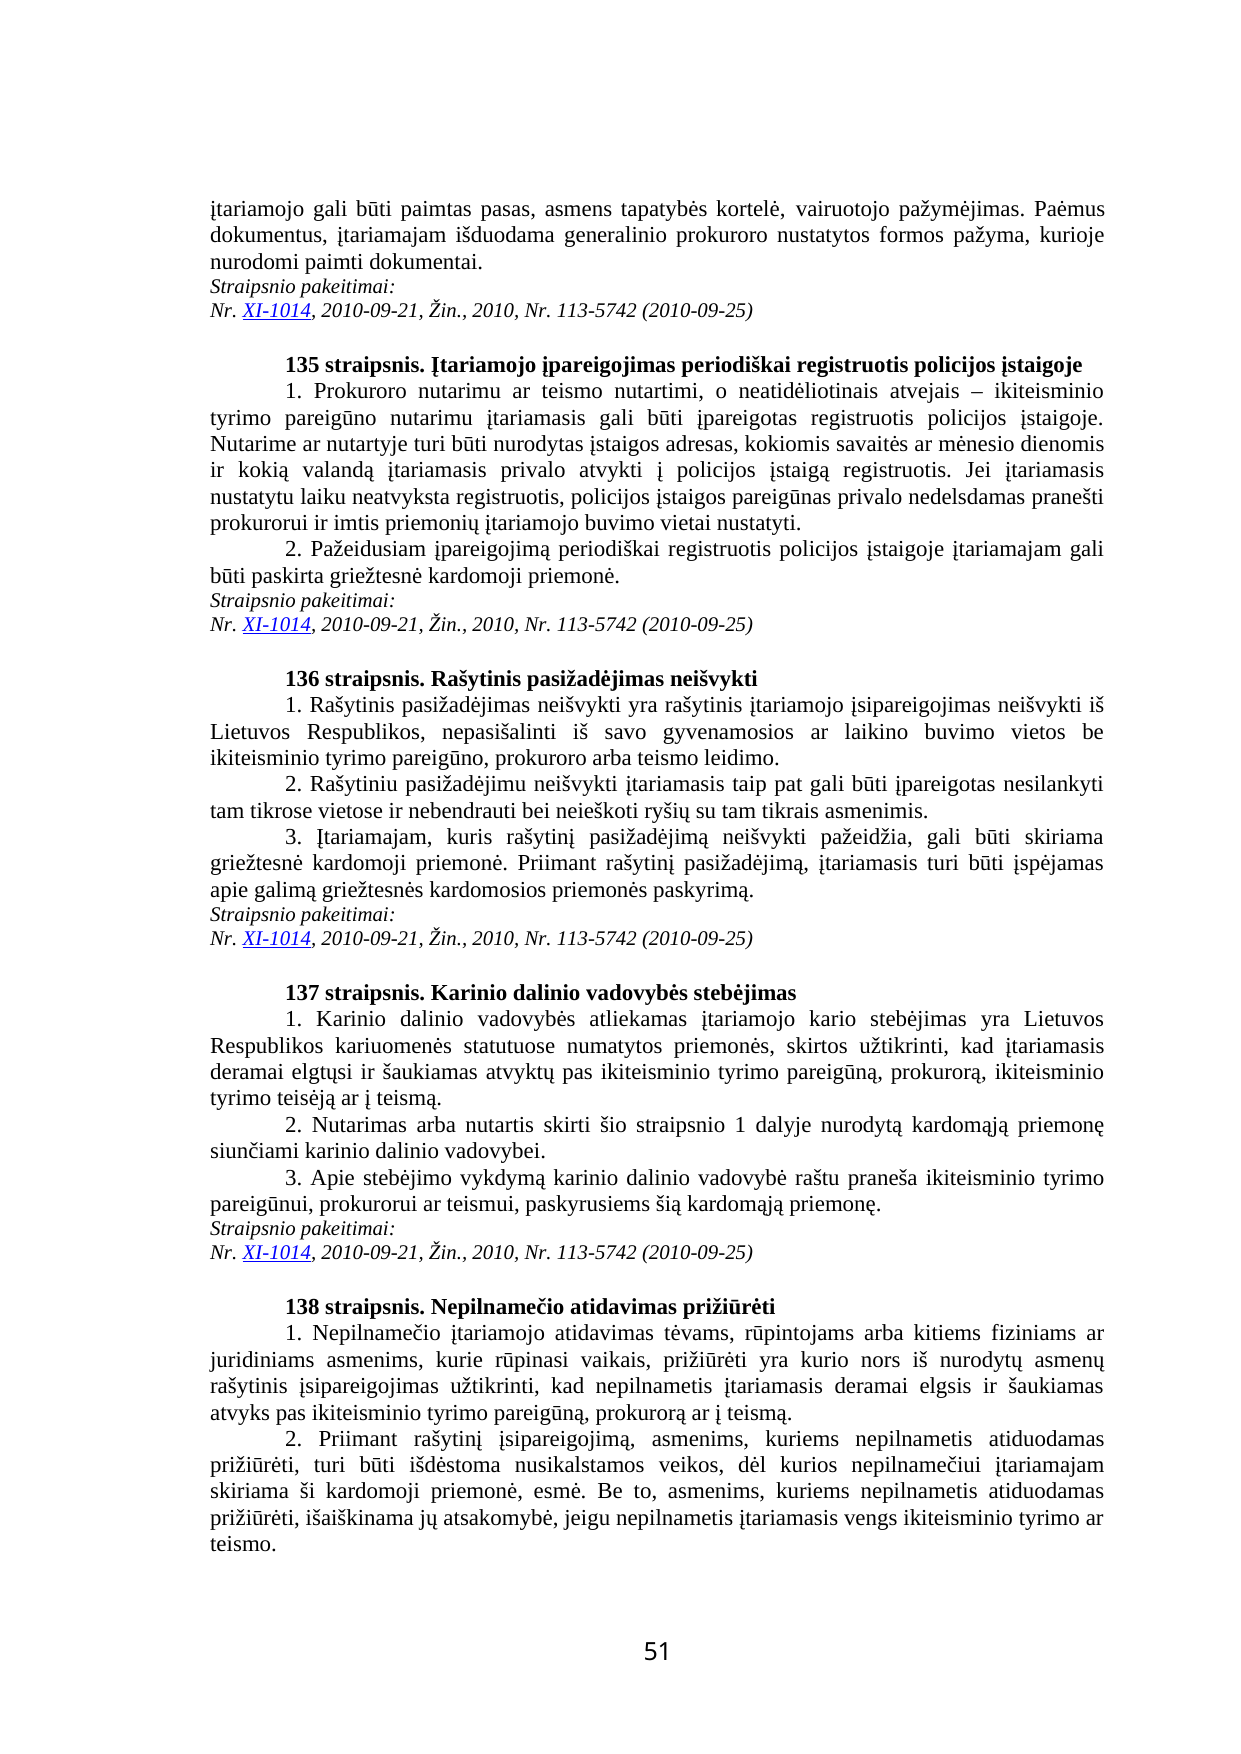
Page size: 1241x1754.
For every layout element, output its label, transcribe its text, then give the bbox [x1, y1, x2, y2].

text 136 straipsnis. Rašytinis pasižadėjimas neišvykti [210, 665, 1106, 691]
text 1. Prokuroro nutarimu ar teismo nutartimi, o neatidėliotinais atvejais – ikiteisminio tyrimo pareigūno nutarimu įtariamasis gali būti įpareigotas registruotis policijos įstaigoje. Nutarime ar nutartyje turi būti nurodytas įstaigos adresas, kokiomis savaitės ar mėnesio dienomis ir kokią valandą įtariamasis privalo atvykti į policijos įstaigą registruotis. Jei įtariamasis nustatytu laiku neatvyksta registruotis, policijos įstaigos pareigūnas privalo nedelsdamas pranešti prokurorui ir imtis priemonių įtariamojo buvimo vietai nustatyti. [210, 377, 1106, 535]
text 1. Nepilnamečio įtariamojo atidavimas tėvams, rūpintojams arba kitiems fiziniams ar juridiniams asmenims, kurie rūpinasi vaikais, prižiūrėti yra kurio nors iš nurodytų asmenų rašytinis įsipareigojimas užtikrinti, kad nepilnametis įtariamasis deramai elgsis ir šaukiamas atvyks pas ikiteisminio tyrimo pareigūną, prokurorą ar į teismą. [210, 1319, 1106, 1425]
text 137 straipsnis. Karinio dalinio vadovybės stebėjimas [210, 979, 1106, 1005]
text įtariamojo gali būti paimtas pasas, asmens tapatybės kortelė, vairuotojo pažymėjimas. Paėmus dokumentus, įtariamajam išduodama generalinio prokuroro nustatytos formos pažyma, kurioje nurodomi paimti dokumentai. [210, 195, 1106, 274]
text 3. Įtariamajam, kuris rašytinį pasižadėjimą neišvykti pažeidžia, gali būti skiriama griežtesnė kardomoji priemonė. Priimant rašytinį pasižadėjimą, įtariamasis turi būti įspėjamas apie galimą griežtesnės kardomosios priemonės paskyrimą. [210, 823, 1106, 902]
text Nr. XI-1014, 2010-09-21, Žin., 2010, Nr. 113-5742 (2010-09-25) [210, 612, 1106, 636]
text Straipsnio pakeitimai: [210, 588, 1106, 612]
text 2. Nutarimas arba nutartis skirti šio straipsnio 1 dalyje nurodytą kardomąją priemonę siunčiami karinio dalinio vadovybei. [210, 1111, 1106, 1163]
text 3. Apie stebėjimo vykdymą karinio dalinio vadovybė raštu praneša ikiteisminio tyrimo pareigūnui, prokurorui ar teismui, paskyrusiems šią kardomąją priemonę. [210, 1163, 1106, 1216]
text Straipsnio pakeitimai: [210, 1216, 1106, 1240]
text 1. Karinio dalinio vadovybės atliekamas įtariamojo kario stebėjimas yra Lietuvos Respublikos kariuomenės statutuose numatytos priemonės, skirtos užtikrinti, kad įtariamasis deramai elgtųsi ir šaukiamas atvyktų pas ikiteisminio tyrimo pareigūną, prokurorą, ikiteisminio tyrimo teisėją ar į teismą. [210, 1005, 1106, 1111]
text 135 straipsnis. Įtariamojo įpareigojimas periodiškai registruotis policijos įstaigoje [285, 351, 1106, 377]
text Nr. XI-1014, 2010-09-21, Žin., 2010, Nr. 113-5742 (2010-09-25) [210, 926, 1106, 950]
text 2. Rašytiniu pasižadėjimu neišvykti įtariamasis taip pat gali būti įpareigotas nesilankyti tam tikrose vietose ir nebendrauti bei neieškoti ryšių su tam tikrais asmenimis. [210, 770, 1106, 823]
text 138 straipsnis. Nepilnamečio atidavimas prižiūrėti [210, 1293, 1106, 1319]
text 2. Priimant rašytinį įsipareigojimą, asmenims, kuriems nepilnametis atiduodamas prižiūrėti, turi būti išdėstoma nusikalstamos veikos, dėl kurios nepilnamečiui įtariamajam skiriama ši kardomoji priemonė, esmė. Be to, asmenims, kuriems nepilnametis atiduodamas prižiūrėti, išaiškinama jų atsakomybė, jeigu nepilnametis įtariamasis vengs ikiteisminio tyrimo ar teismo. [210, 1425, 1106, 1557]
text 1. Rašytinis pasižadėjimas neišvykti yra rašytinis įtariamojo įsipareigojimas neišvykti iš Lietuvos Respublikos, nepasišalinti iš savo gyvenamosios ar laikino buvimo vietos be ikiteisminio tyrimo pareigūno, prokuroro arba teismo leidimo. [210, 691, 1106, 770]
text Straipsnio pakeitimai: [210, 902, 1106, 926]
text Nr. XI-1014, 2010-09-21, Žin., 2010, Nr. 113-5742 (2010-09-25) [210, 298, 1106, 322]
text Nr. XI-1014, 2010-09-21, Žin., 2010, Nr. 113-5742 (2010-09-25) [210, 1240, 1106, 1264]
text Straipsnio pakeitimai: [210, 274, 1106, 298]
text 2. Pažeidusiam įpareigojimą periodiškai registruotis policijos įstaigoje įtariamajam gali būti paskirta griežtesnė kardomoji priemonė. [210, 535, 1106, 588]
